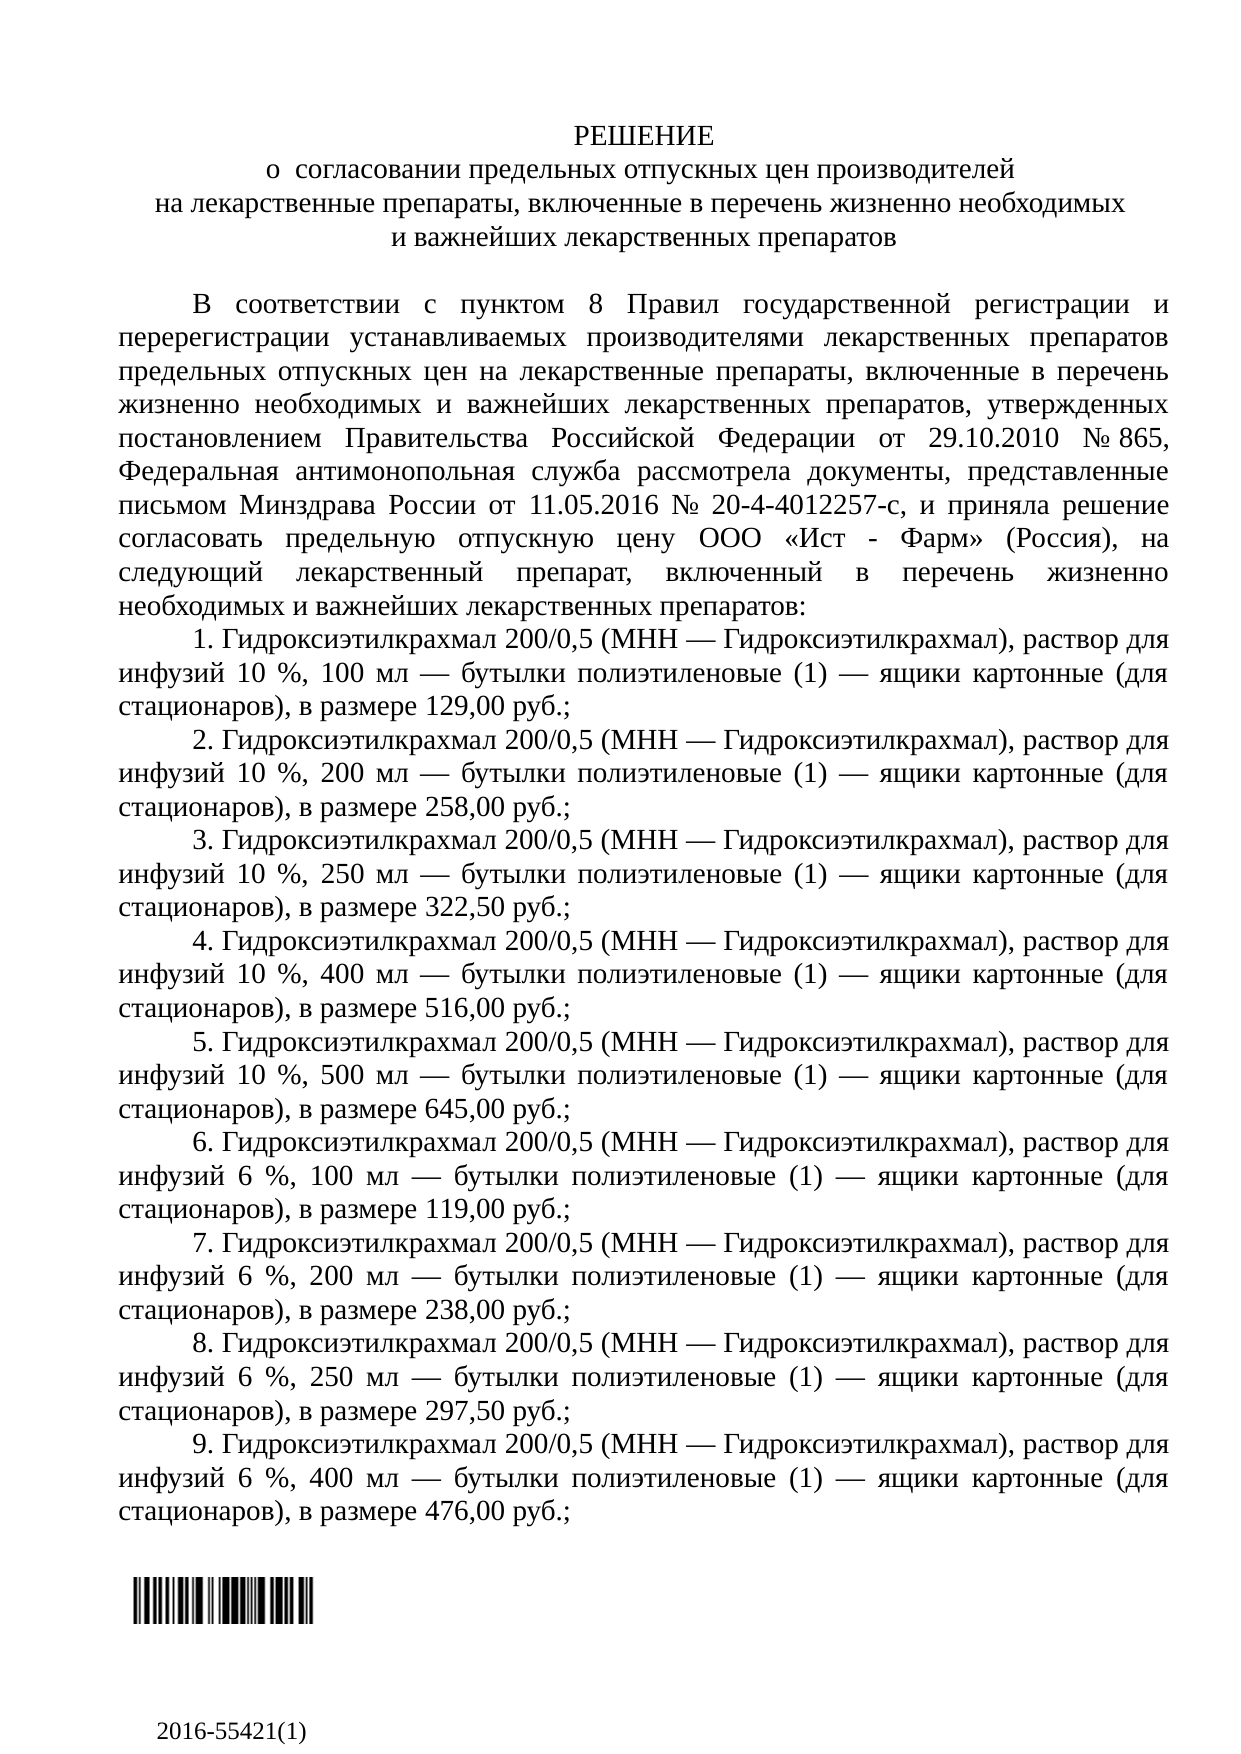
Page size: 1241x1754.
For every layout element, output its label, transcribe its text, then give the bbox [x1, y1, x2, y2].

text 5. Гидроксиэтилкрахмал 200/0,5 (МНН — Гидроксиэтилкрахмал), раствор для инфузий 10 %, 500 мл — бутылки полиэтиленовые (1) — ящики картонные (для стационаров), в размере 645,00 руб.; [118, 1024, 1170, 1124]
text 4. Гидроксиэтилкрахмал 200/0,5 (МНН — Гидроксиэтилкрахмал), раствор для инфузий 10 %, 400 мл — бутылки полиэтиленовые (1) — ящики картонные (для стационаров), в размере 516,00 руб.; [118, 923, 1170, 1024]
text 1. Гидроксиэтилкрахмал 200/0,5 (МНН — Гидроксиэтилкрахмал), раствор для инфузий 10 %, 100 мл — бутылки полиэтиленовые (1) — ящики картонные (для стационаров), в размере 129,00 руб.; [118, 621, 1170, 722]
text о согласовании предельных отпускных цен производителей [118, 152, 1170, 185]
text и важнейших лекарственных препаратов [118, 219, 1170, 252]
text 9. Гидроксиэтилкрахмал 200/0,5 (МНН — Гидроксиэтилкрахмал), раствор для инфузий 6 %, 400 мл — бутылки полиэтиленовые (1) — ящики картонные (для стационаров), в размере 476,00 руб.; [118, 1426, 1170, 1527]
picture [118, 1577, 331, 1624]
text 2. Гидроксиэтилкрахмал 200/0,5 (МНН — Гидроксиэтилкрахмал), раствор для инфузий 10 %, 200 мл — бутылки полиэтиленовые (1) — ящики картонные (для стационаров), в размере 258,00 руб.; [118, 722, 1170, 822]
text 8. Гидроксиэтилкрахмал 200/0,5 (МНН — Гидроксиэтилкрахмал), раствор для инфузий 6 %, 250 мл — бутылки полиэтиленовые (1) — ящики картонные (для стационаров), в размере 297,50 руб.; [118, 1326, 1170, 1426]
text РЕШЕНИЕ [118, 118, 1170, 152]
text на лекарственные препараты, включенные в перечень жизненно необходимых [118, 185, 1170, 219]
text 6. Гидроксиэтилкрахмал 200/0,5 (МНН — Гидроксиэтилкрахмал), раствор для инфузий 6 %, 100 мл — бутылки полиэтиленовые (1) — ящики картонные (для стационаров), в размере 119,00 руб.; [118, 1124, 1170, 1225]
text 7. Гидроксиэтилкрахмал 200/0,5 (МНН — Гидроксиэтилкрахмал), раствор для инфузий 6 %, 200 мл — бутылки полиэтиленовые (1) — ящики картонные (для стационаров), в размере 238,00 руб.; [118, 1225, 1170, 1326]
text В соответствии с пунктом 8 Правил государственной регистрации и перерегистрации устанавливаемых производителями лекарственных препаратов предельных отпускных цен на лекарственные препараты, включенные в перечень жизненно необходимых и важнейших лекарственных препаратов, утвержденных постановлением Правительства Российской Федерации от 29.10.2010 № 865, Федеральная антимонопольная служба рассмотрела документы, представленные письмом Минздрава России от 11.05.2016 № 20-4-4012257-с, и приняла решение согласовать предельную отпускную цену ООО «Ист - Фарм» (Россия), на следующий лекарственный препарат, включенный в перечень жизненно необходимых и важнейших лекарственных препаратов: [118, 286, 1170, 621]
text 3. Гидроксиэтилкрахмал 200/0,5 (МНН — Гидроксиэтилкрахмал), раствор для инфузий 10 %, 250 мл — бутылки полиэтиленовые (1) — ящики картонные (для стационаров), в размере 322,50 руб.; [118, 822, 1170, 923]
